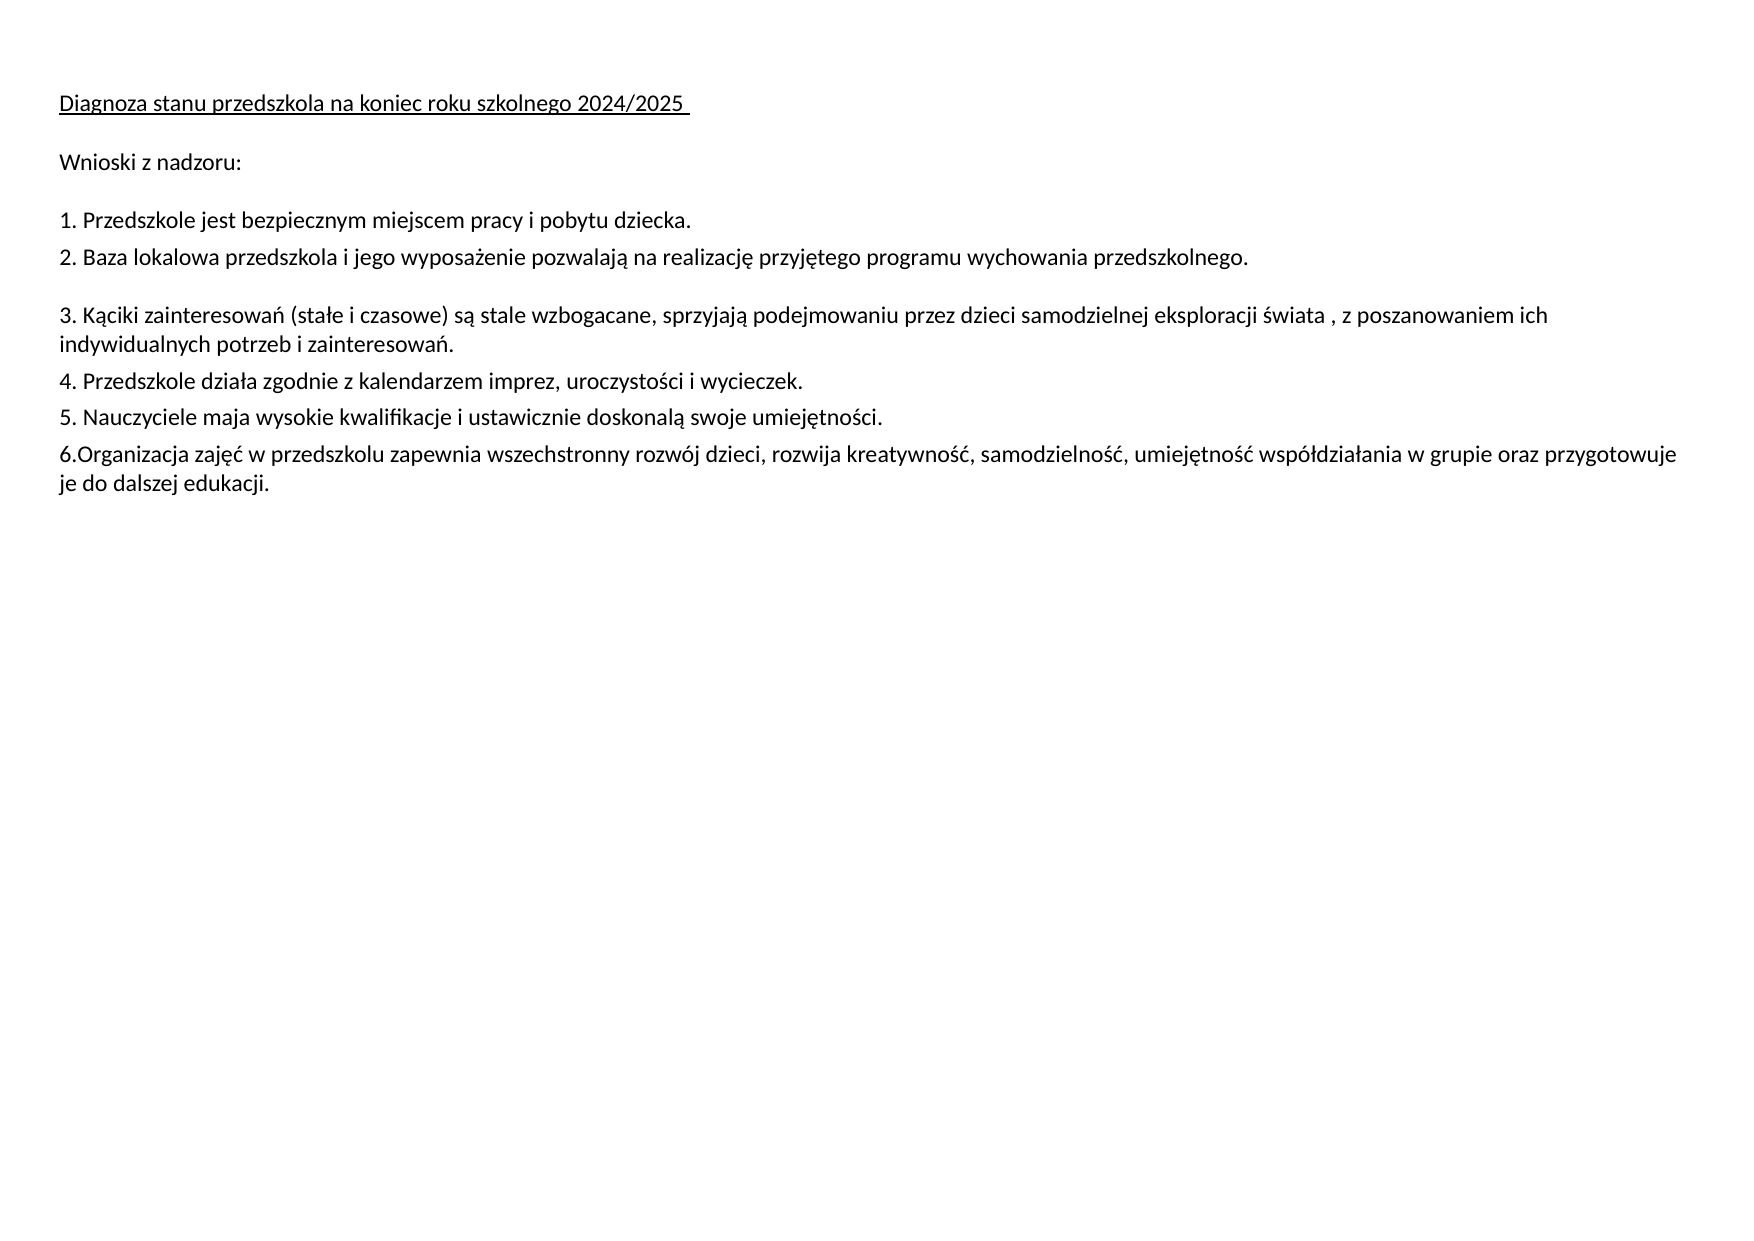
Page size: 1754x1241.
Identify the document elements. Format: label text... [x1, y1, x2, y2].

text 5. Nauczyciele maja wysokie kwalifikacje i ustawicznie doskonalą swoje umiejętności. [59, 402, 1695, 432]
text Diagnoza stanu przedszkola na koniec roku szkolnego 2024/2025 [59, 88, 1695, 118]
text Wnioski z nadzoru: [59, 147, 1695, 176]
text 4. Przedszkole działa zgodnie z kalendarzem imprez, uroczystości i wycieczek. [59, 366, 1695, 395]
text 3. Kąciki zainteresowań (stałe i czasowe) są stale wzbogacane, sprzyjają podejmowaniu przez dzieci samodzielnej eksploracji świata , z poszanowaniem ich indywidualnych potrzeb i zainteresowań. [59, 300, 1695, 359]
text 1. Przedszkole jest bezpiecznym miejscem pracy i pobytu dziecka. [59, 205, 1695, 235]
list 2. Baza lokalowa przedszkola i jego wyposażenie pozwalają na realizację przyjętego programu wychowania przedszkolnego. [59, 242, 1695, 271]
list 6.Organizacja zajęć w przedszkolu zapewnia wszechstronny rozwój dzieci, rozwija kreatywność, samodzielność, umiejętność współdziałania w grupie oraz przygotowuje je do dalszej edukacji. [59, 439, 1695, 497]
